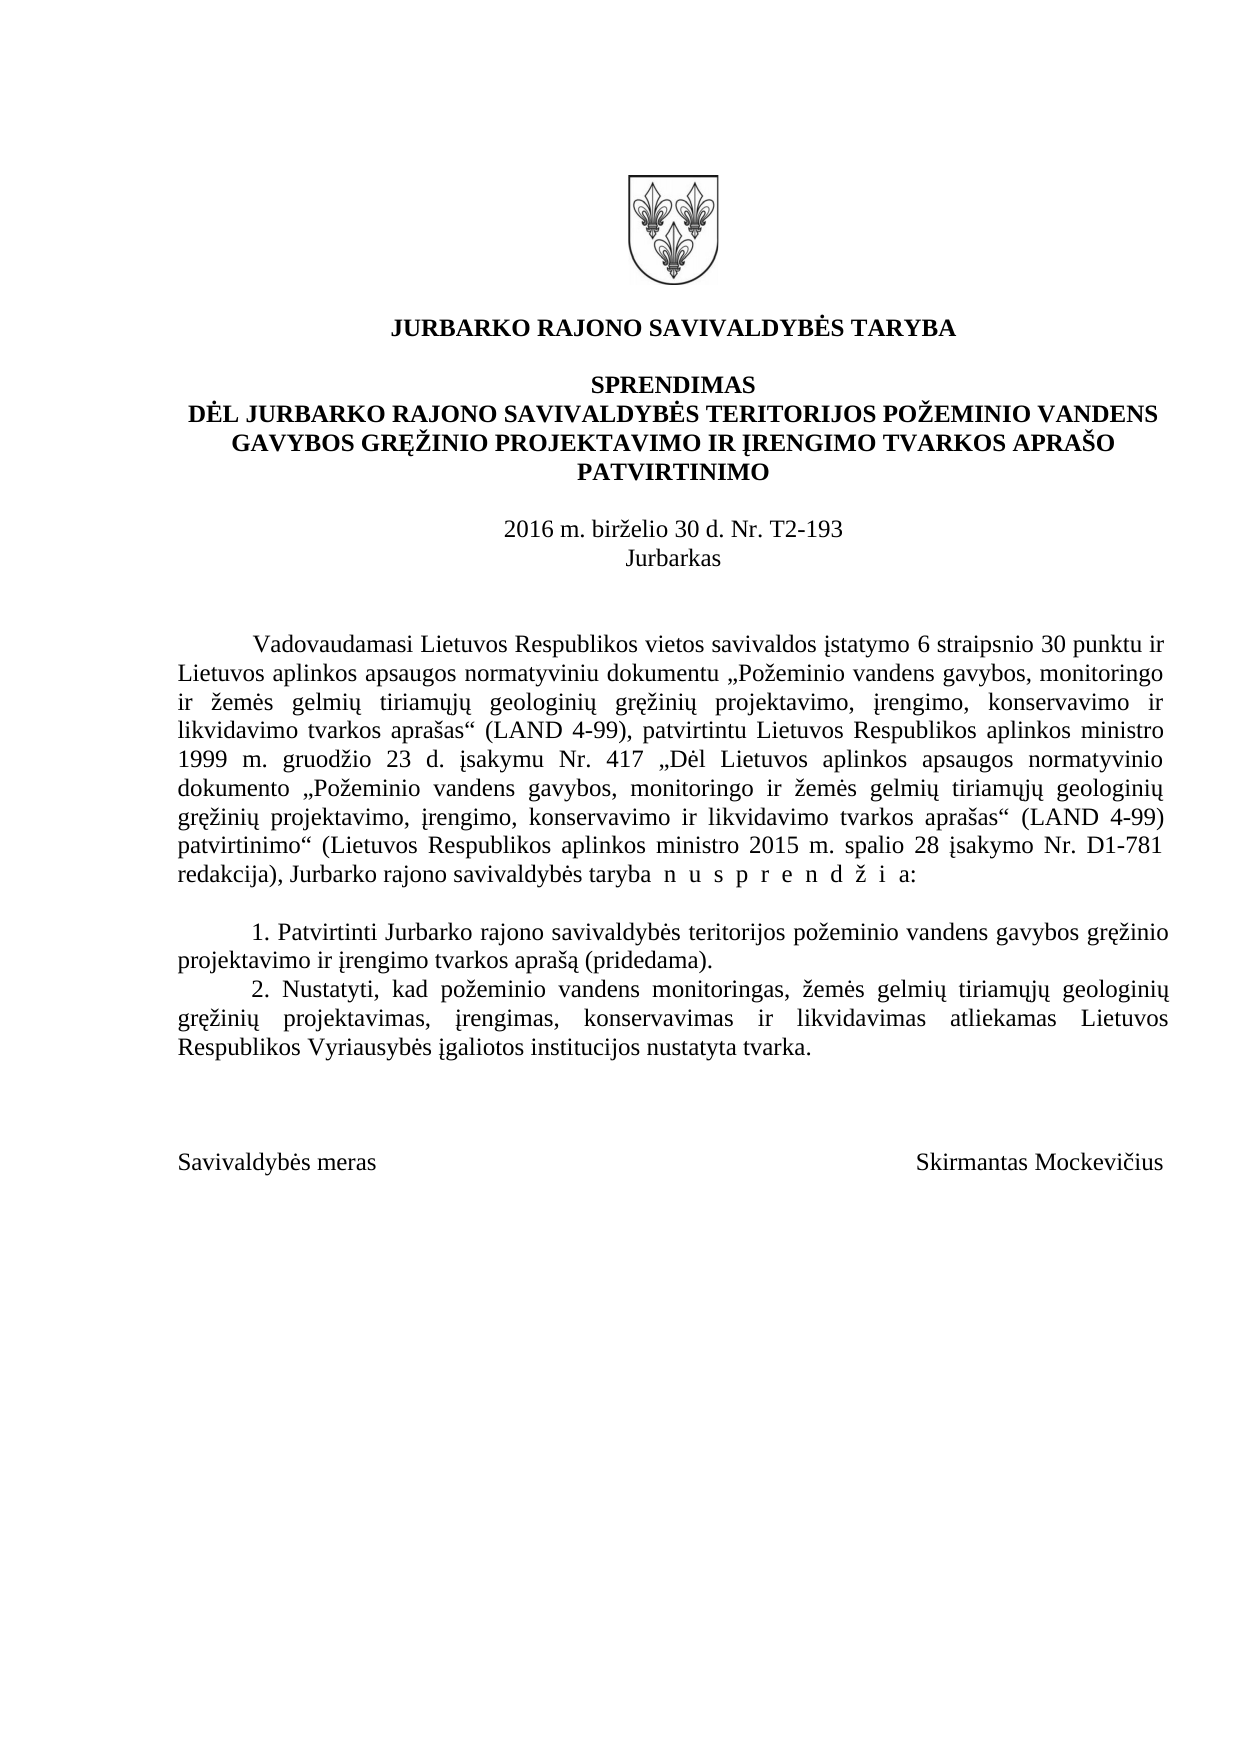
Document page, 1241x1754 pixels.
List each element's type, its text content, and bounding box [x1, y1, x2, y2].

text Vadovaudamasi Lietuvos Respublikos vietos savivaldos įstatymo 6 straipsnio 30 punktu ir Lietuvos aplinkos apsaugos normatyviniu dokumentu „Požeminio vandens gavybos, monitoringo ir žemės gelmių tiriamųjų geologinių gręžinių projektavimo, įrengimo, konservavimo ir likvidavimo tvarkos aprašas“ (LAND 4-99), patvirtintu Lietuvos Respublikos aplinkos ministro 1999 m. gruodžio 23 d. įsakymu Nr. 417 „Dėl Lietuvos aplinkos apsaugos normatyvinio dokumento „Požeminio vandens gavybos, monitoringo ir žemės gelmių tiriamųjų geologinių gręžinių projektavimo, įrengimo, konservavimo ir likvidavimo tvarkos aprašas“ (LAND 4-99) patvirtinimo“ (Lietuvos Respublikos aplinkos ministro 2015 m. spalio 28 įsakymo Nr. D1-781 redakcija), Jurbarko rajono savivaldybės taryba nusprendžia: [177, 629, 1164, 888]
text 1. Patvirtinti Jurbarko rajono savivaldybės teritorijos požeminio vandens gavybos gręžinio projektavimo ir įrengimo tvarkos aprašą (pridedama). [177, 917, 1169, 974]
text JURBARKO RAJONO SAVIVALDYBĖS TARYBA [177, 313, 1169, 342]
text 2. Nustatyti, kad požeminio vandens monitoringas, žemės gelmių tiriamųjų geologinių gręžinių projektavimas, įrengimas, konservavimas ir likvidavimas atliekamas Lietuvos Respublikos Vyriausybės įgaliotos institucijos nustatyta tvarka. [177, 974, 1169, 1061]
text SPRENDIMAS [177, 371, 1169, 399]
text DĖL JURBARKO RAJONO SAVIVALDYBĖS TERITORIJOS POŽEMINIO VANDENS GAVYBOS GRĘŽINIO PROJEKTAVIMO IR ĮRENGIMO TVARKOS APRAŠO PATVIRTINIMO [177, 399, 1169, 486]
text Savivaldybės meras Skirmantas Mockevičius [177, 1147, 1169, 1176]
text 2016 m. birželio 30 d. Nr. T2-193 [177, 514, 1169, 543]
text Jurbarkas [177, 543, 1169, 572]
